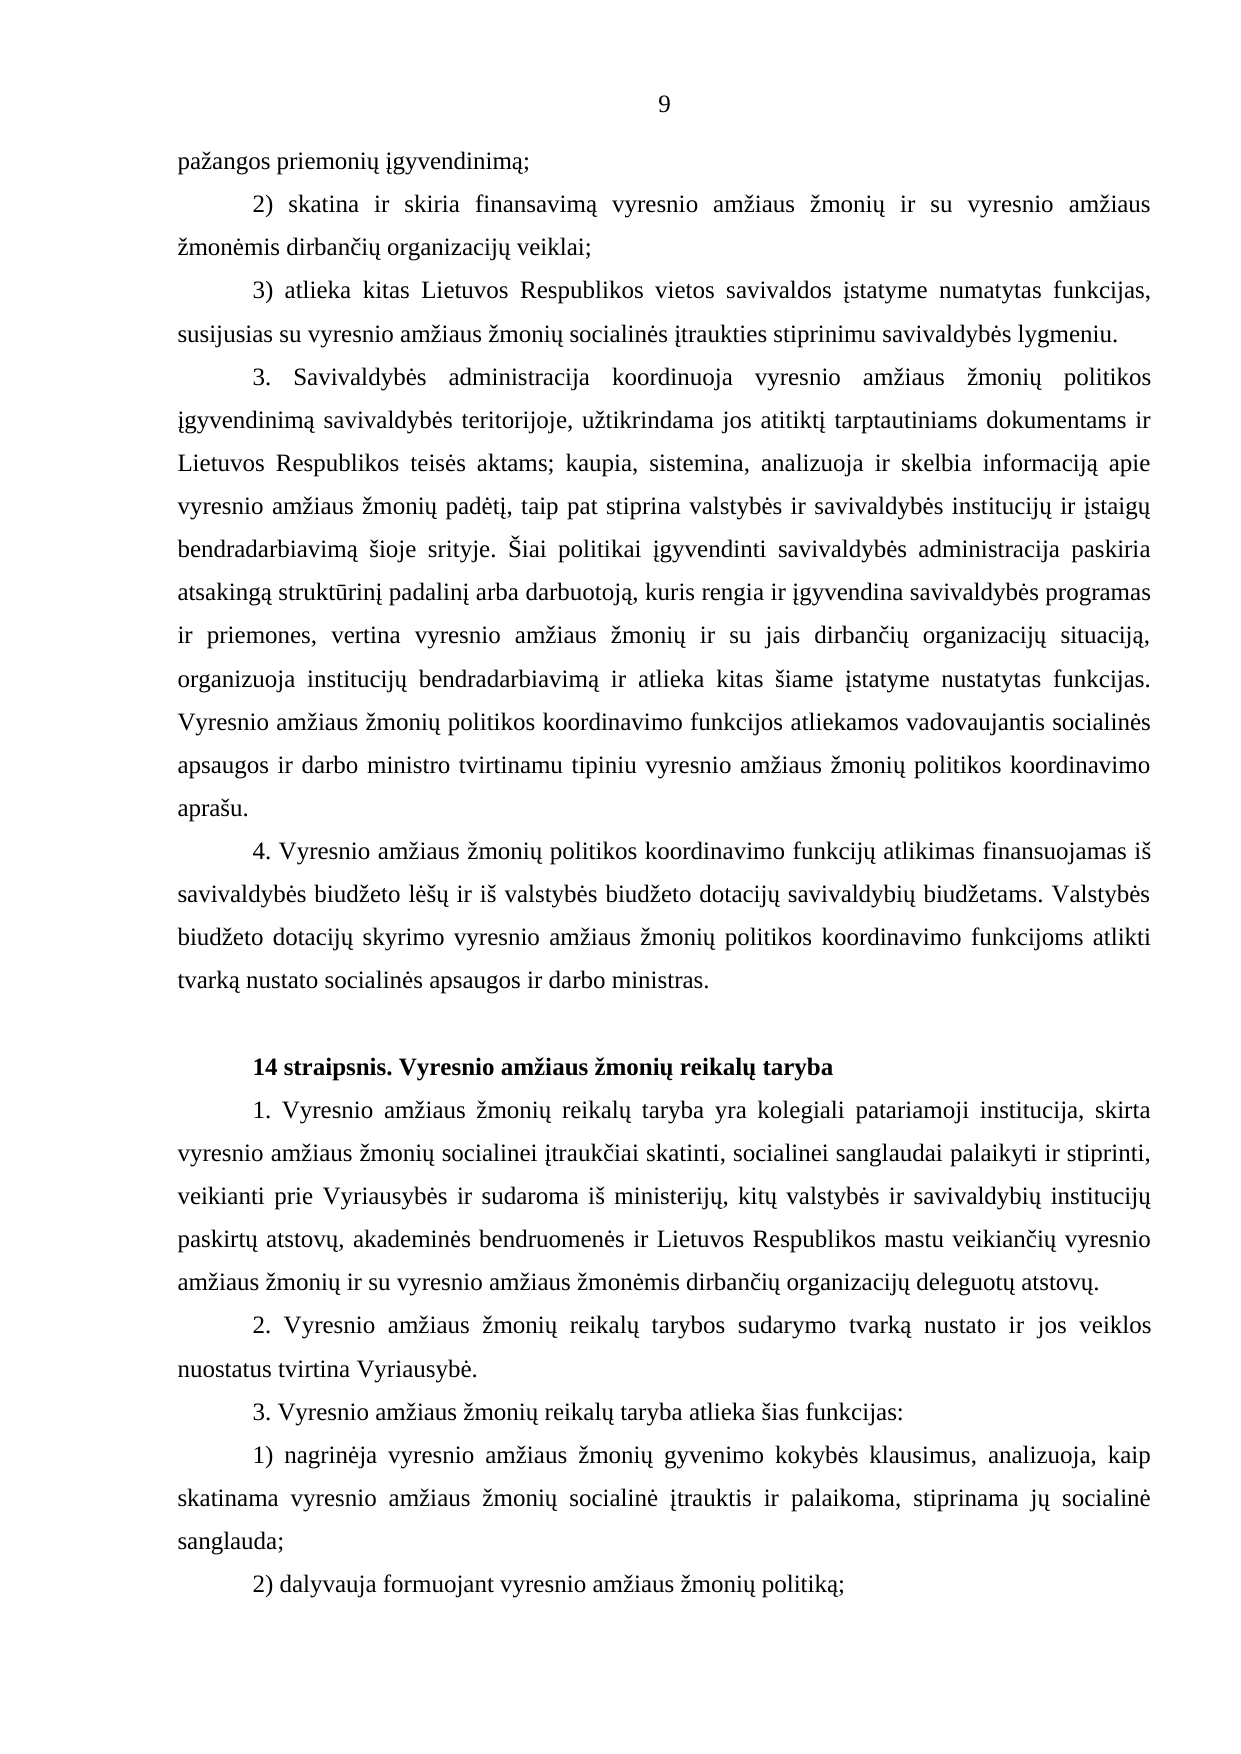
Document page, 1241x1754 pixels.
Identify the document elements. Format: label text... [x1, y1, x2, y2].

text 3) atlieka kitas Lietuvos Respublikos vietos savivaldos įstatyme numatytas funkcijas, susijusias su vyresnio amžiaus žmonių socialinės įtraukties stiprinimu savivaldybės lygmeniu. [177, 276, 1152, 347]
text 4. Vyresnio amžiaus žmonių politikos koordinavimo funkcijų atlikimas finansuojamas iš savivaldybės biudžeto lėšų ir iš valstybės biudžeto dotacijų savivaldybių biudžetams. Valstybės biudžeto dotacijų skyrimo vyresnio amžiaus žmonių politikos koordinavimo funkcijoms atlikti tvarką nustato socialinės apsaugos ir darbo ministras. [177, 836, 1152, 994]
text 1) nagrinėja vyresnio amžiaus žmonių gyvenimo kokybės klausimus, analizuoja, kaip skatinama vyresnio amžiaus žmonių socialinė įtrauktis ir palaikoma, stiprinama jų socialinė sanglauda; [177, 1440, 1152, 1555]
text 2) skatina ir skiria finansavimą vyresnio amžiaus žmonių ir su vyresnio amžiaus žmonėmis dirbančių organizacijų veiklai; [177, 189, 1152, 261]
text pažangos priemonių įgyvendinimą; [177, 146, 1152, 175]
text 2) dalyvauja formuojant vyresnio amžiaus žmonių politiką; [177, 1569, 1152, 1598]
text 3. Vyresnio amžiaus žmonių reikalų taryba atlieka šias funkcijas: [177, 1397, 1152, 1426]
text 3. Savivaldybės administracija koordinuoja vyresnio amžiaus žmonių politikos įgyvendinimą savivaldybės teritorijoje, užtikrindama jos atitiktį tarptautiniams dokumentams ir Lietuvos Respublikos teisės aktams; kaupia, sistemina, analizuoja ir skelbia informaciją apie vyresnio amžiaus žmonių padėtį, taip pat stiprina valstybės ir savivaldybės institucijų ir įstaigų bendradarbiavimą šioje srityje. Šiai politikai įgyvendinti savivaldybės administracija paskiria atsakingą struktūrinį padalinį arba darbuotoją, kuris rengia ir įgyvendina savivaldybės programas ir priemones, vertina vyresnio amžiaus žmonių ir su jais dirbančių organizacijų situaciją, organizuoja institucijų bendradarbiavimą ir atlieka kitas šiame įstatyme nustatytas funkcijas. Vyresnio amžiaus žmonių politikos koordinavimo funkcijos atliekamos vadovaujantis socialinės apsaugos ir darbo ministro tvirtinamu tipiniu vyresnio amžiaus žmonių politikos koordinavimo aprašu. [177, 362, 1152, 822]
text 1. Vyresnio amžiaus žmonių reikalų taryba yra kolegiali patariamoji institucija, skirta vyresnio amžiaus žmonių socialinei įtraukčiai skatinti, socialinei sanglaudai palaikyti ir stiprinti, veikianti prie Vyriausybės ir sudaroma iš ministerijų, kitų valstybės ir savivaldybių institucijų paskirtų atstovų, akademinės bendruomenės ir Lietuvos Respublikos mastu veikiančių vyresnio amžiaus žmonių ir su vyresnio amžiaus žmonėmis dirbančių organizacijų deleguotų atstovų. [177, 1095, 1152, 1296]
text 2. Vyresnio amžiaus žmonių reikalų tarybos sudarymo tvarką nustato ir jos veiklos nuostatus tvirtina Vyriausybė. [177, 1311, 1152, 1382]
text 14 straipsnis. Vyresnio amžiaus žmonių reikalų taryba [177, 1052, 1152, 1081]
